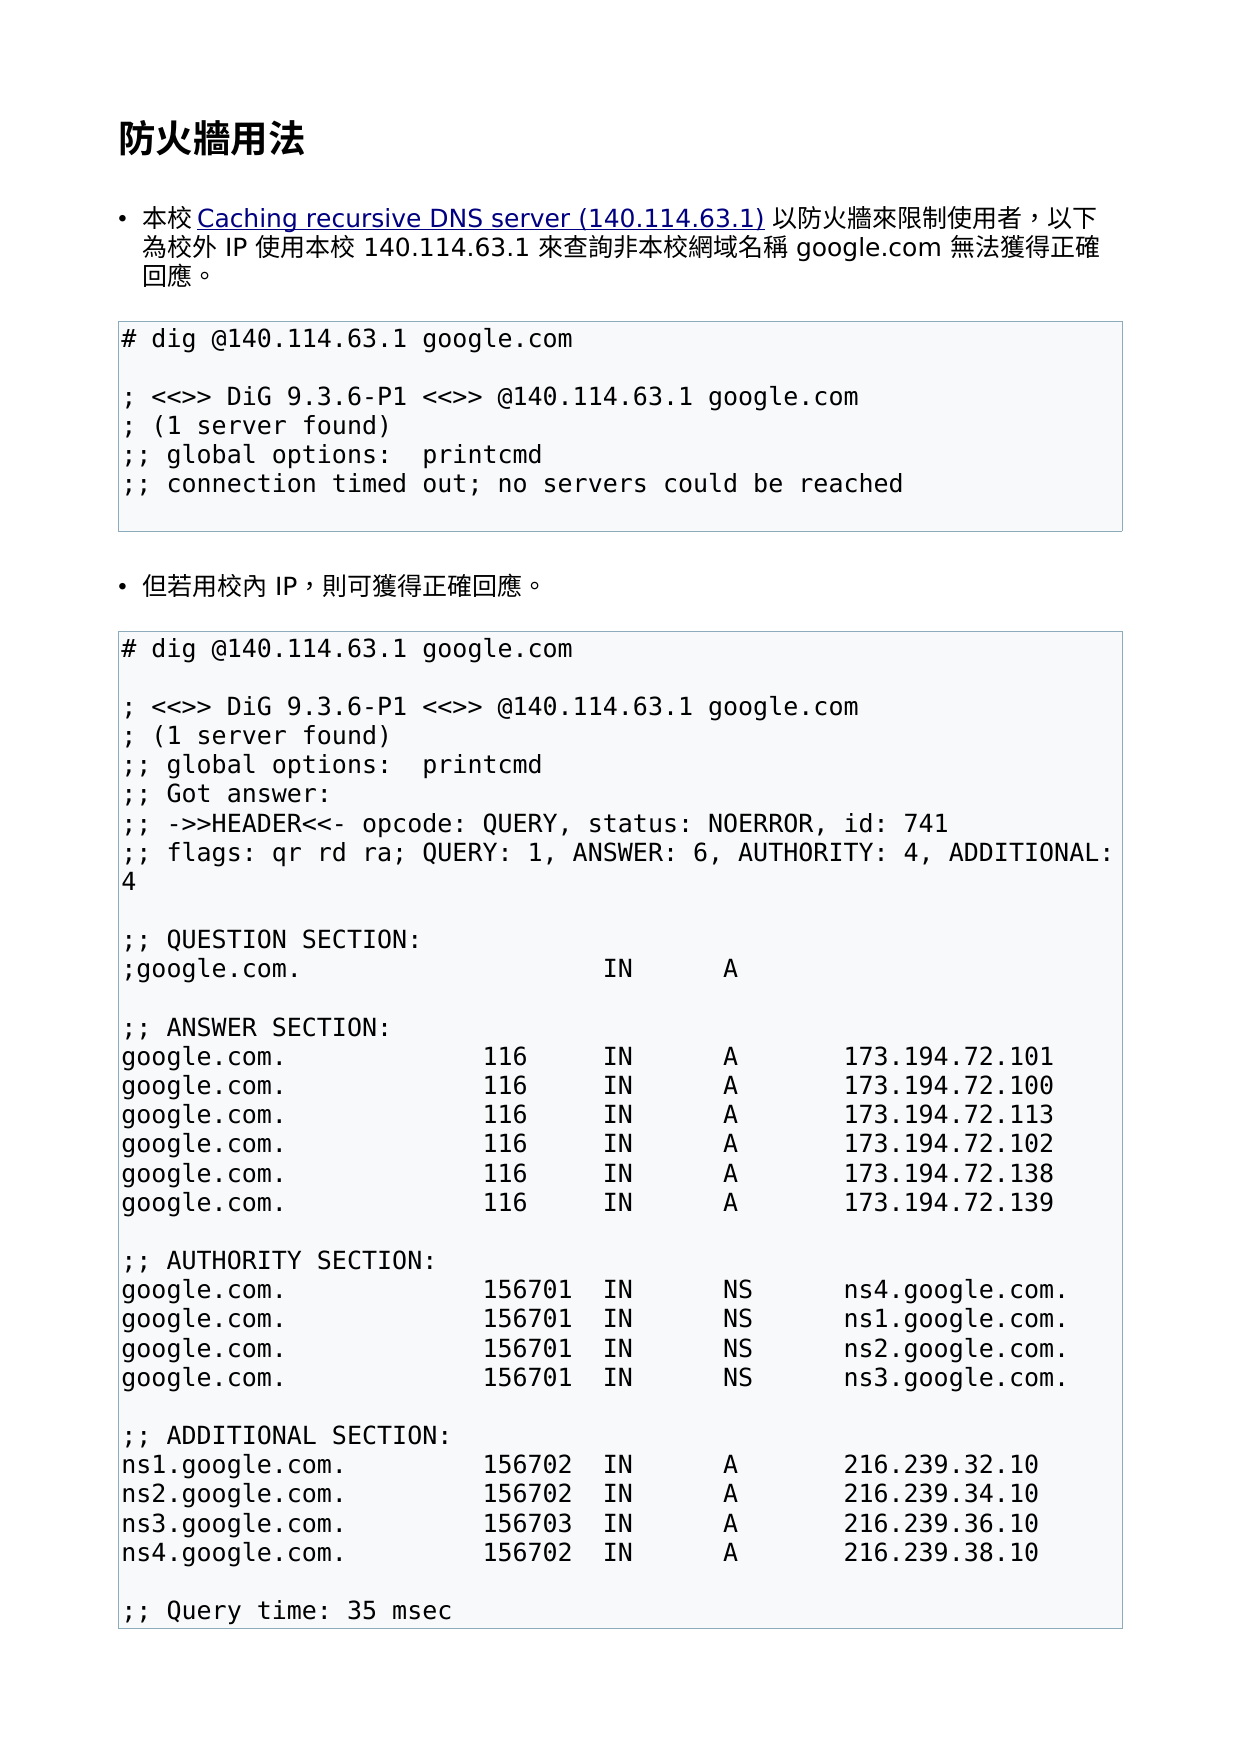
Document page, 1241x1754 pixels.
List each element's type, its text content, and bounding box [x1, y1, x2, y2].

list 本校Caching recursive DNS server (140.114.63.1) 以防火牆來限制使用者，以下為校外 IP 使用本校 140.114.63.1 來查詢非本校網域名稱 google.com 無法獲得正確回應。 [118, 204, 1122, 291]
subtitle 防火牆用法 [118, 118, 1122, 162]
list 但若用校內 IP，則可獲得正確回應。 [118, 572, 1122, 601]
text # dig @140.114.63.1 google.com ; <<>> DiG 9.3.6-P1 <<>> @140.114.63.1 google.com ; (1 server found) ;; global options: printcmd ;; Got answer: ;; ->>HEADER<<- opcode: QUERY, status: NOERROR, id: 741 ;; flags: qr rd ra; QUERY: 1, ANSWER: 6, AUTHORITY: 4, ADDITIONAL: 4 ;; QUESTION SECTION: ;google.com. IN A ;; ANSWER SECTION: google.com. 116 IN A 173.194.72.101 google.com. 116 IN A 173.194.72.100 google.com. 116 IN A 173.194.72.113 google.com. 116 IN A 173.194.72.102 google.com. 116 IN A 173.194.72.138 google.com. 116 IN A 173.194.72.139 ;; AUTHORITY SECTION: google.com. 156701 IN NS ns4.google.com. google.com. 156701 IN NS ns1.google.com. google.com. 156701 IN NS ns2.google.com. google.com. 156701 IN NS ns3.google.com. ;; ADDITIONAL SECTION: ns1.google.com. 156702 IN A 216.239.32.10 ns2.google.com. 156702 IN A 216.239.34.10 ns3.google.com. 156703 IN A 216.239.36.10 ns4.google.com. 156702 IN A 216.239.38.10 ;; Query time: 35 msec [119, 632, 1122, 1628]
text # dig @140.114.63.1 google.com ; <<>> DiG 9.3.6-P1 <<>> @140.114.63.1 google.com ; (1 server found) ;; global options: printcmd ;; connection timed out; no servers could be reached [119, 322, 1122, 531]
